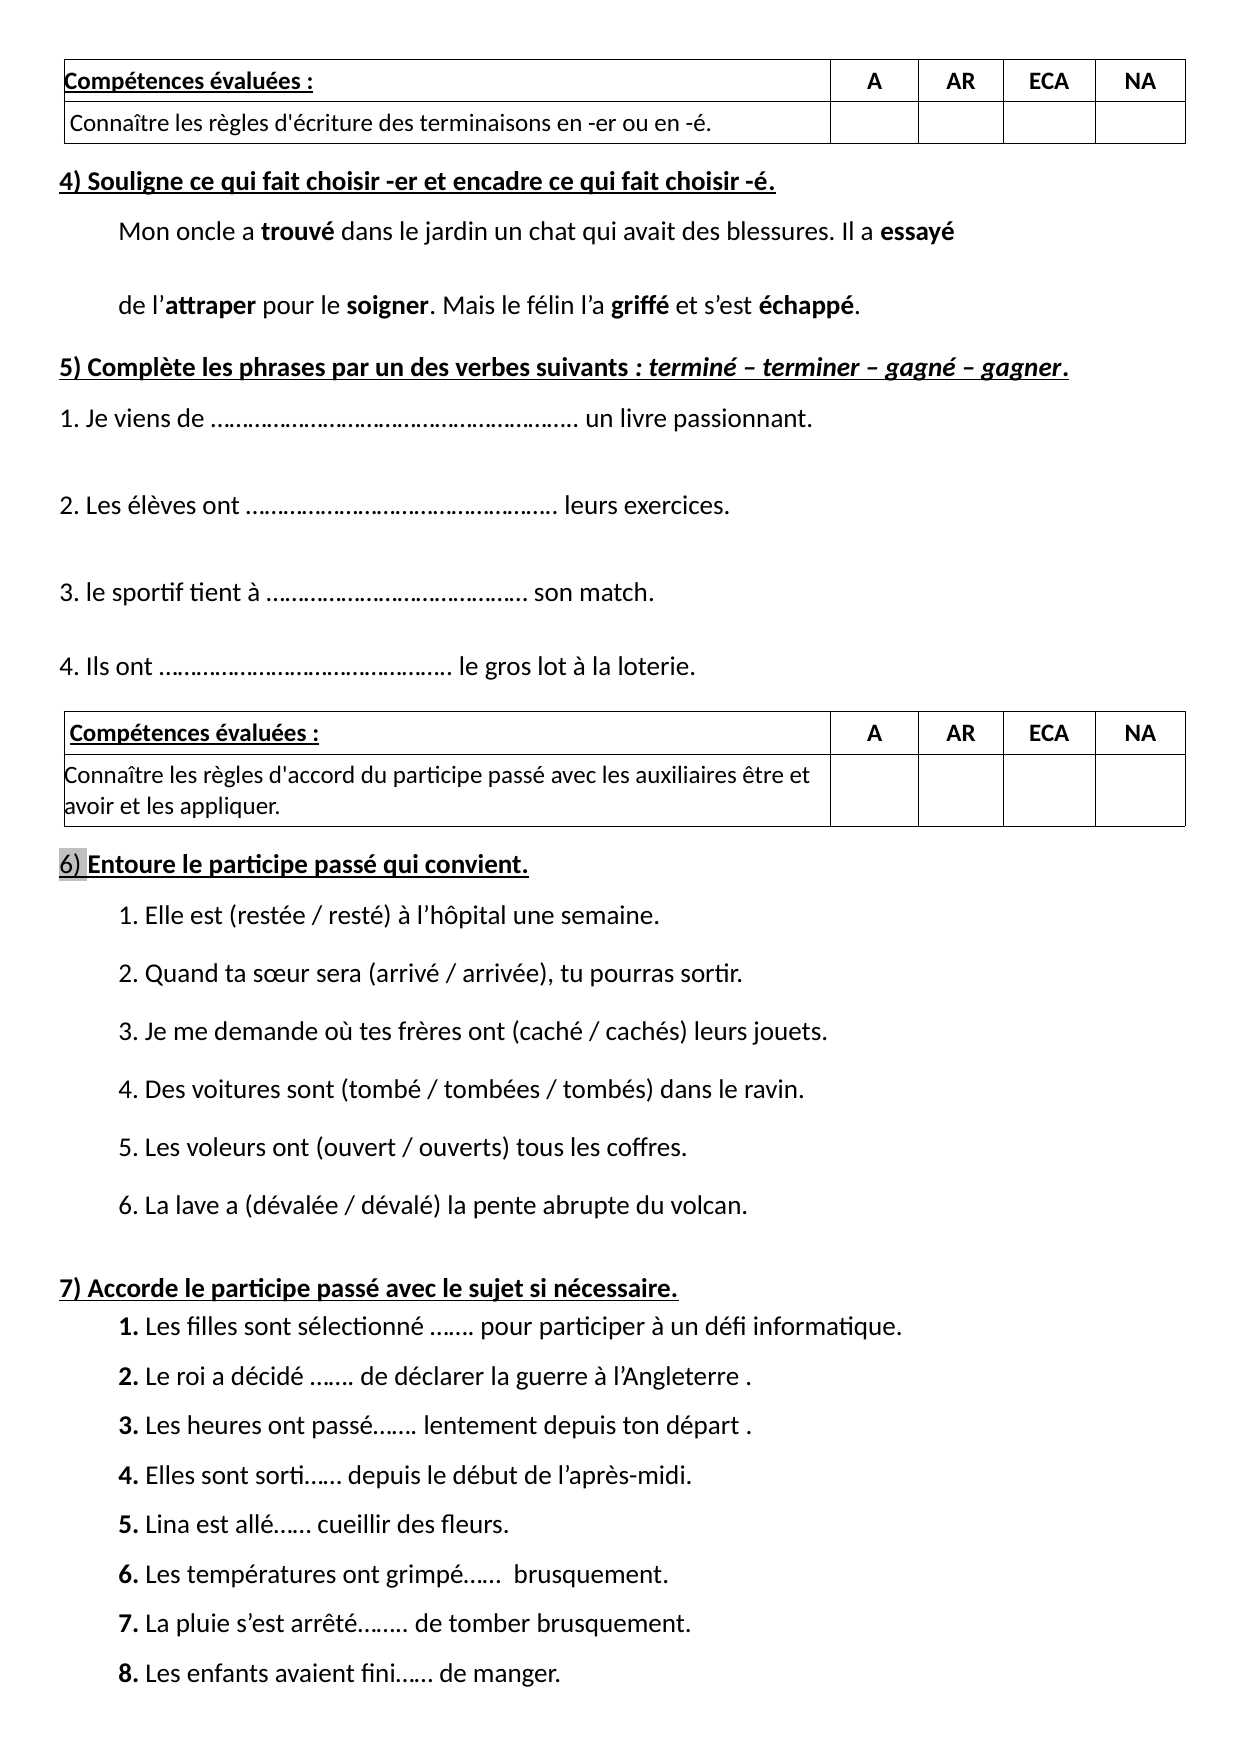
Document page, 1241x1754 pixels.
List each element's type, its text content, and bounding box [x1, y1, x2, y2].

text 2. Quand ta sœur sera (arrivé / arrivée), tu pourras sortir. [118, 956, 1181, 989]
text 8. Les enfants avaient fini…… de manger. [118, 1656, 1181, 1689]
text 1. Je viens de ………………………………………………….. un livre passionnant. [59, 401, 1181, 434]
text 7. La pluie s’est arrêté…….. de tomber brusquement. [118, 1606, 1181, 1639]
table_cell Connaître les règles d'accord du participe passé avec les auxiliaires être et avoir et les appliquer. [65, 755, 830, 826]
text de l’attraper pour le soigner. Mais le félin l’a griffé et s’est échappé. [118, 288, 1181, 322]
table_cell [919, 755, 1003, 826]
table_header Compétences évaluées : [65, 60, 830, 101]
table_header AR [919, 712, 1003, 753]
table_cell [831, 755, 918, 826]
table_cell [831, 102, 918, 143]
table_header AR [919, 60, 1003, 101]
text 5) Complète les phrases par un des verbes suivants : terminé – terminer – gagné – gagner. [59, 351, 1181, 383]
table_cell [1004, 755, 1095, 826]
text 1. Elle est (restée / resté) à l’hôpital une semaine. [118, 898, 1181, 931]
text 4. Des voitures sont (tombé / tombées / tombés) dans le ravin. [118, 1072, 1181, 1105]
table_header NA [1096, 60, 1185, 101]
text 7) Accorde le participe passé avec le sujet si nécessaire. [59, 1272, 1181, 1305]
text 2. Le roi a décidé ……. de déclarer la guerre à l’Angleterre . [118, 1359, 1181, 1392]
table_header Compétences évaluées : [65, 712, 830, 753]
table_header ECA [1004, 712, 1095, 753]
text 3. Je me demande où tes frères ont (caché / cachés) leurs jouets. [118, 1014, 1181, 1047]
text 6) Entoure le participe passé qui convient. [59, 848, 1181, 881]
text 6. Les températures ont grimpé…… brusquement. [118, 1557, 1181, 1590]
text Mon oncle a trouvé dans le jardin un chat qui avait des blessures. Il a essayé [118, 214, 1181, 247]
table_header A [831, 60, 918, 101]
text 3. le sportif tient à …………………………………… son match. [59, 575, 1181, 608]
text 4. Ils ont ……………………………………….. le gros lot à la loterie. [59, 649, 1181, 682]
table_cell [1096, 102, 1185, 143]
text 5. Les voleurs ont (ouvert / ouverts) tous les coffres. [118, 1130, 1181, 1163]
text 4) Souligne ce qui fait choisir -er et encadre ce qui fait choisir -é. [59, 164, 1181, 197]
table_cell [1004, 102, 1095, 143]
text 3. Les heures ont passé……. lentement depuis ton départ . [118, 1408, 1181, 1442]
table_cell [1096, 755, 1185, 826]
table_cell Connaître les règles d'écriture des terminaisons en -er ou en -é. [65, 102, 830, 143]
table_header NA [1096, 712, 1185, 753]
table_header ECA [1004, 60, 1095, 101]
text 4. Elles sont sorti…… depuis le début de l’après-midi. [118, 1458, 1181, 1491]
text 5. Lina est allé…… cueillir des fleurs. [118, 1507, 1181, 1541]
list 6. La lave a (dévalée / dévalé) la pente abrupte du volcan. [118, 1188, 1181, 1221]
table_cell [919, 102, 1003, 143]
text 2. Les élèves ont ………………………………………….. leurs exercices. [59, 488, 1181, 521]
table_header A [831, 712, 918, 753]
text 1. Les filles sont sélectionné ……. pour participer à un défi informatique. [118, 1309, 1181, 1343]
